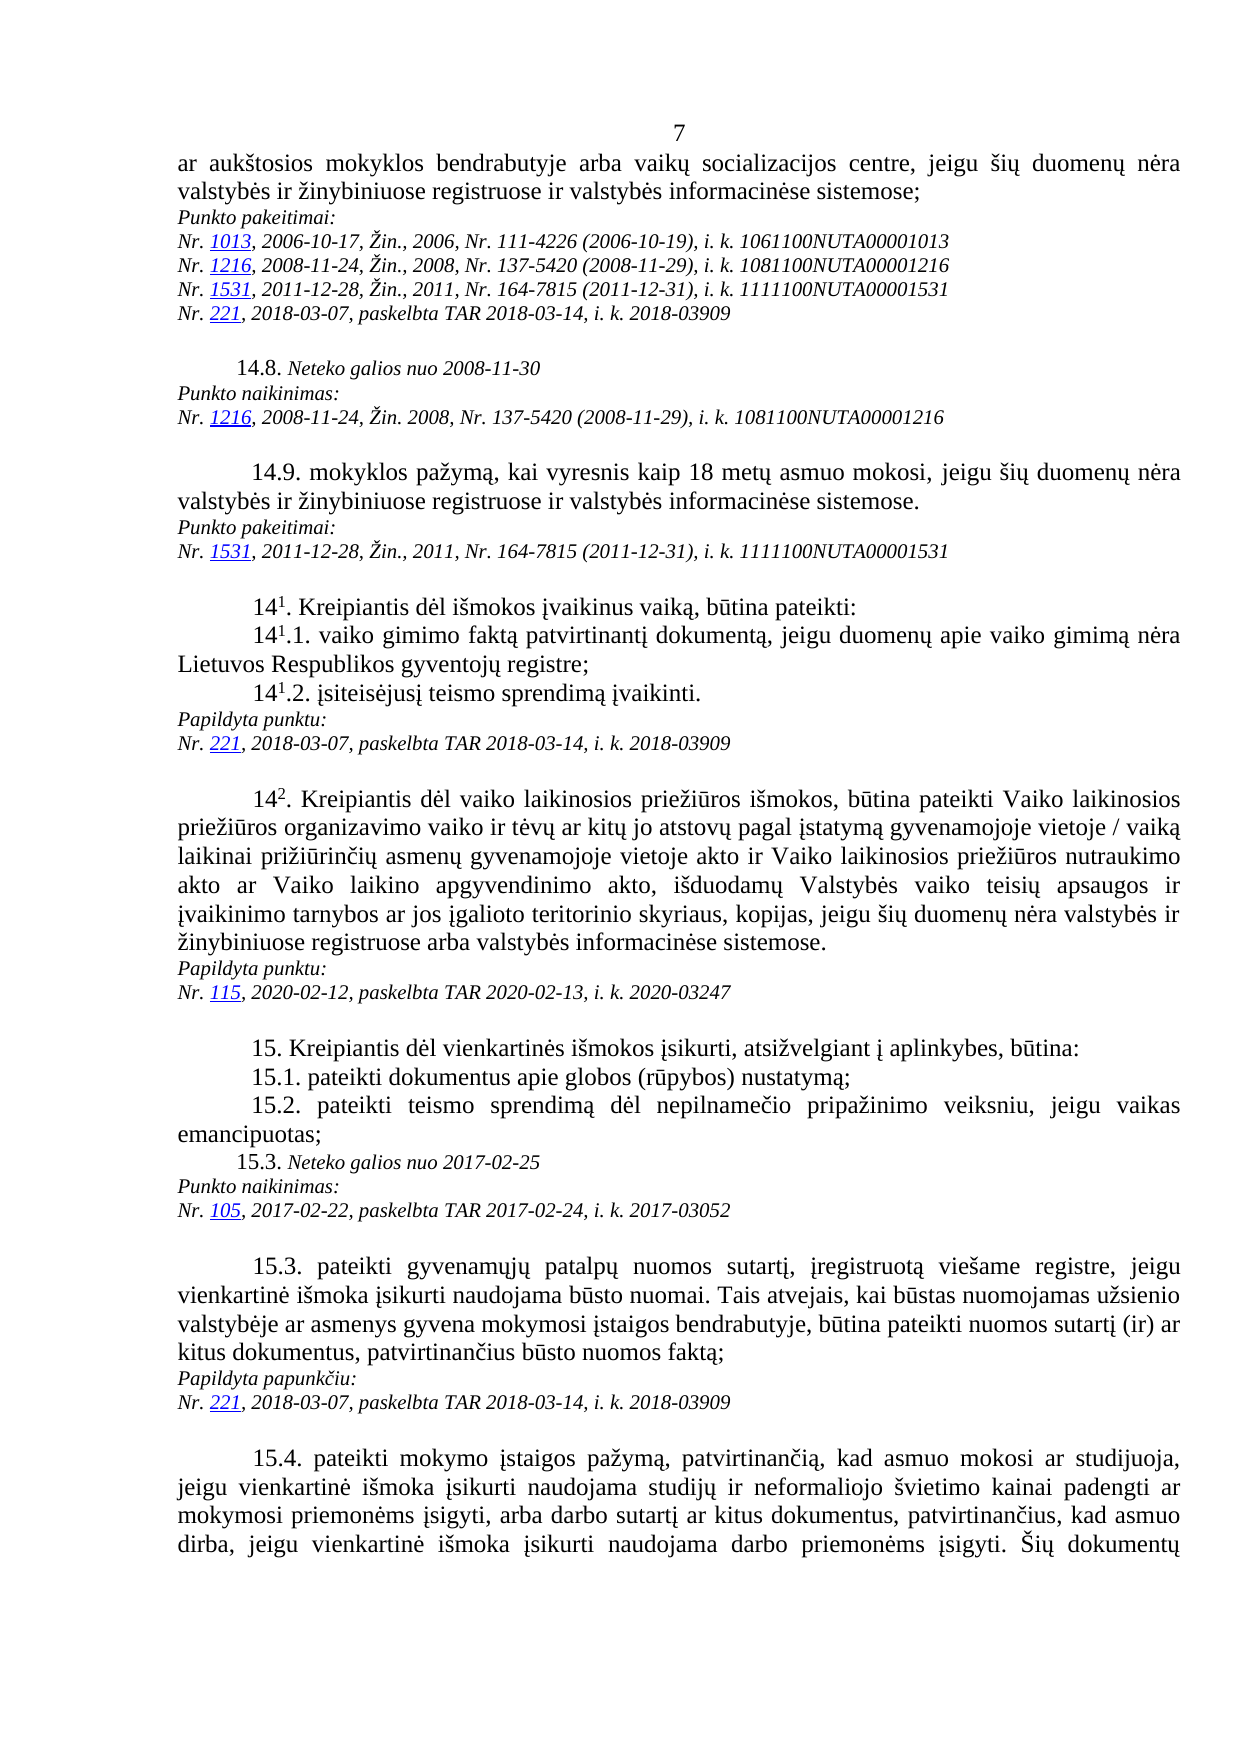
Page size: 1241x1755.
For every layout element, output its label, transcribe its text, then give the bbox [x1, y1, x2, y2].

text Nr. 1216, 2008-11-24, Žin. 2008, Nr. 137-5420 (2008-11-29), i. k. 1081100NUTA00001216 [177, 404, 1181, 429]
text Punkto pakeitimai: [177, 515, 1181, 539]
text 15. Kreipiantis dėl vienkartinės išmokos įsikurti, atsižvelgiant į aplinkybes, būtina: [177, 1033, 1181, 1062]
text Nr. 1531, 2011-12-28, Žin., 2011, Nr. 164-7815 (2011-12-31), i. k. 1111100NUTA00001531 [177, 539, 1181, 563]
text Nr. 221, 2018-03-07, paskelbta TAR 2018-03-14, i. k. 2018-03909 [177, 731, 1181, 755]
text Punkto naikinimas: [177, 1174, 1181, 1198]
text 15.4. pateikti mokymo įstaigos pažymą, patvirtinančią, kad asmuo mokosi ar studijuoja, jeigu vienkartinė išmoka įsikurti naudojama studijų ir neformaliojo švietimo kainai padengti ar mokymosi priemonėms įsigyti, arba darbo sutartį ar kitus dokumentus, patvirtinančius, kad asmuo dirba, jeigu vienkartinė išmoka įsikurti naudojama darbo priemonėms įsigyti. Šių dokumentų [177, 1443, 1181, 1558]
text Nr. 1216, 2008-11-24, Žin., 2008, Nr. 137-5420 (2008-11-29), i. k. 1081100NUTA00001216 [177, 253, 1181, 277]
text 14.8. Neteko galios nuo 2008-11-30 [177, 354, 1181, 381]
text Punkto naikinimas: [177, 381, 1181, 404]
text 15.2. pateikti teismo sprendimą dėl nepilnamečio pripažinimo veiksniu, jeigu vaikas emancipuotas; [177, 1091, 1181, 1148]
text 141.1. vaiko gimimo faktą patvirtinantį dokumentą, jeigu duomenų apie vaiko gimimą nėra Lietuvos Respublikos gyventojų registre; [177, 621, 1181, 678]
text Papildyta papunkčiu: [177, 1366, 1181, 1390]
text 15.3. pateikti gyvenamųjų patalpų nuomos sutartį, įregistruotą viešame registre, jeigu vienkartinė išmoka įsikurti naudojama būsto nuomai. Tais atvejais, kai būstas nuomojamas užsienio valstybėje ar asmenys gyvena mokymosi įstaigos bendrabutyje, būtina pateikti nuomos sutartį (ir) ar kitus dokumentus, patvirtinančius būsto nuomos faktą; [177, 1251, 1181, 1366]
text Papildyta punktu: [177, 707, 1181, 731]
text Nr. 105, 2017-02-22, paskelbta TAR 2017-02-24, i. k. 2017-03052 [177, 1198, 1181, 1222]
text Nr. 221, 2018-03-07, paskelbta TAR 2018-03-14, i. k. 2018-03909 [177, 1390, 1181, 1414]
text Nr. 221, 2018-03-07, paskelbta TAR 2018-03-14, i. k. 2018-03909 [177, 301, 1181, 325]
text Nr. 1013, 2006-10-17, Žin., 2006, Nr. 111-4226 (2006-10-19), i. k. 1061100NUTA00001013 [177, 229, 1181, 253]
text Papildyta punktu: [177, 956, 1181, 980]
text ar aukštosios mokyklos bendrabutyje arba vaikų socializacijos centre, jeigu šių duomenų nėra valstybės ir žinybiniuose registruose ir valstybės informacinėse sistemose; [177, 148, 1181, 205]
text Nr. 1531, 2011-12-28, Žin., 2011, Nr. 164-7815 (2011-12-31), i. k. 1111100NUTA00001531 [177, 277, 1181, 301]
text 15.1. pateikti dokumentus apie globos (rūpybos) nustatymą; [177, 1062, 1181, 1091]
text Punkto pakeitimai: [177, 205, 1181, 229]
text 141.2. įsiteisėjusį teismo sprendimą įvaikinti. [177, 678, 1181, 707]
text 142. Kreipiantis dėl vaiko laikinosios priežiūros išmokos, būtina pateikti Vaiko laikinosios priežiūros organizavimo vaiko ir tėvų ar kitų jo atstovų pagal įstatymą gyvenamojoje vietoje / vaiką laikinai prižiūrinčių asmenų gyvenamojoje vietoje akto ir Vaiko laikinosios priežiūros nutraukimo akto ar Vaiko laikino apgyvendinimo akto, išduodamų Valstybės vaiko teisių apsaugos ir įvaikinimo tarnybos ar jos įgalioto teritorinio skyriaus, kopijas, jeigu šių duomenų nėra valstybės ir žinybiniuose registruose arba valstybės informacinėse sistemose. [177, 784, 1181, 956]
text 14.9. mokyklos pažymą, kai vyresnis kaip 18 metų asmuo mokosi, jeigu šių duomenų nėra valstybės ir žinybiniuose registruose ir valstybės informacinėse sistemose. [177, 457, 1181, 515]
text 15.3. Neteko galios nuo 2017-02-25 [177, 1148, 1181, 1174]
text Nr. 115, 2020-02-12, paskelbta TAR 2020-02-13, i. k. 2020-03247 [177, 980, 1181, 1004]
text 141. Kreipiantis dėl išmokos įvaikinus vaiką, būtina pateikti: [177, 592, 1181, 621]
